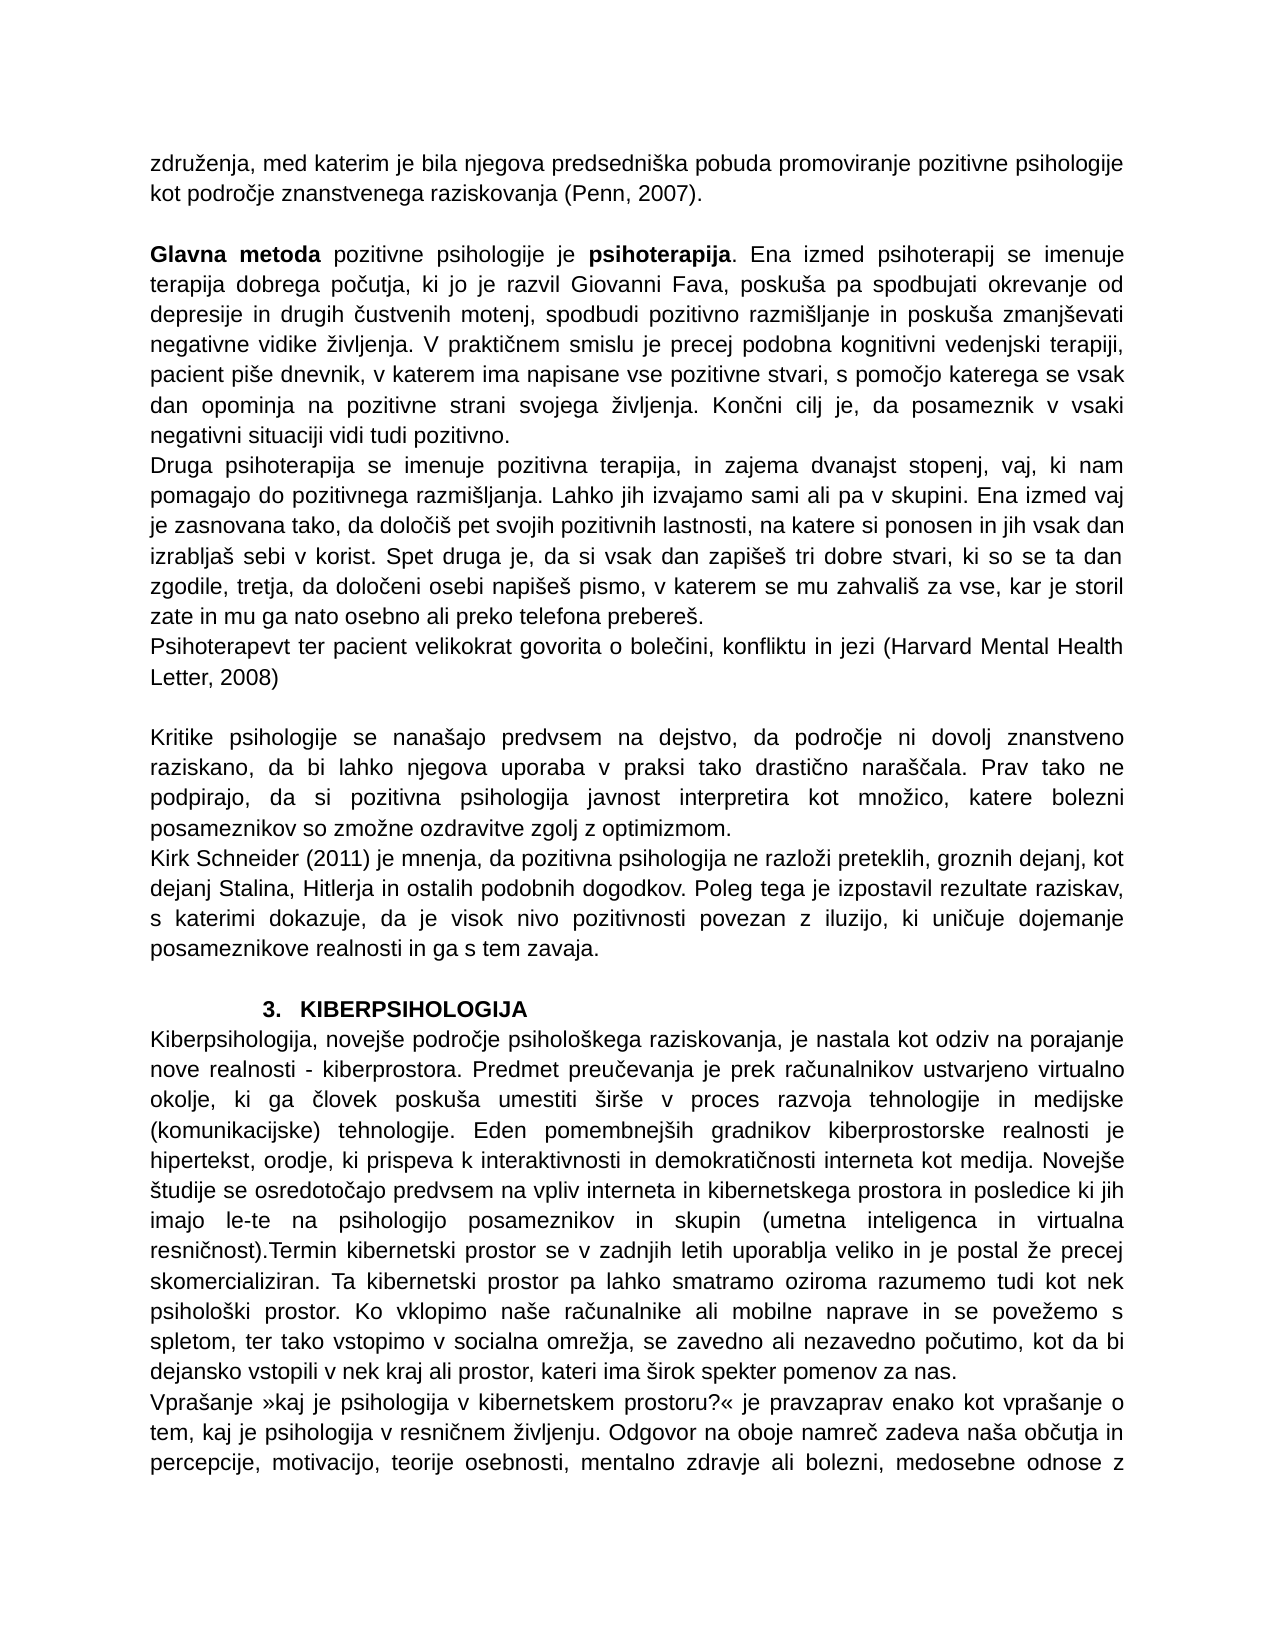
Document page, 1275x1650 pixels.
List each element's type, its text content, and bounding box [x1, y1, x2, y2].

text Kritike psihologije se nanašajo predvsem na dejstvo, da področje ni dovolj znanstveno raziskano, da bi lahko njegova uporaba v praksi tako drastično naraščala. Prav tako ne podpirajo, da si pozitivna psihologija javnost interpretira kot množico, katere bolezni posameznikov so zmožne ozdravitve zgolj z optimizmom. [150, 724, 1125, 841]
text združenja, med katerim je bila njegova predsedniška pobuda promoviranje pozitivne psihologije kot področje znanstvenega raziskovanja (Penn, 2007). [150, 150, 1125, 207]
text Vprašanje »kaj je psihologija v kibernetskem prostoru?« je pravzaprav enako kot vprašanje o tem, kaj je psihologija v resničnem življenju. Odgovor na oboje namreč zadeva naša občutja in percepcije, motivacijo, teorije osebnosti, mentalno zdravje ali bolezni, medosebne odnose z [150, 1388, 1125, 1475]
text Kiberpsihologija, novejše področje psihološkega raziskovanja, je nastala kot odziv na porajanje nove realnosti - kiberprostora. Predmet preučevanja je prek računalnikov ustvarjeno virtualno okolje, ki ga človek poskuša umestiti širše v proces razvoja tehnologije in medijske (komunikacijske) tehnologije. Eden pomembnejših gradnikov kiberprostorske realnosti je hipertekst, orodje, ki prispeva k interaktivnosti in demokratičnosti interneta kot medija. Novejše študije se osredotočajo predvsem na vpliv interneta in kibernetskega prostora in posledice ki jih imajo le-te na psihologijo posameznikov in skupin (umetna inteligenca in virtualna resničnost).Termin kibernetski prostor se v zadnjih letih uporablja veliko in je postal že precej skomercializiran. Ta kibernetski prostor pa lahko smatramo oziroma razumemo tudi kot nek psihološki prostor. Ko vklopimo naše računalnike ali mobilne naprave in se povežemo s spletom, ter tako vstopimo v socialna omrežja, se zavedno ali nezavedno počutimo, kot da bi dejansko vstopili v nek kraj ali prostor, kateri ima širok spekter pomenov za nas. [150, 1026, 1125, 1385]
text Glavna metoda pozitivne psihologije je psihoterapija. Ena izmed psihoterapij se imenuje terapija dobrega počutja, ki jo je razvil Giovanni Fava, poskuša pa spodbujati okrevanje od depresije in drugih čustvenih motenj, spodbudi pozitivno razmišljanje in poskuša zmanjševati negativne vidike življenja. V praktičnem smislu je precej podobna kognitivni vedenjski terapiji, pacient piše dnevnik, v katerem ima napisane vse pozitivne stvari, s pomočjo katerega se vsak dan opominja na pozitivne strani svojega življenja. Končni cilj je, da posameznik v vsaki negativni situaciji vidi tudi pozitivno. [150, 241, 1125, 448]
text Psihoterapevt ter pacient velikokrat govorita o bolečini, konfliktu in jezi (Harvard Mental Health Letter, 2008) [150, 633, 1125, 690]
text Kirk Schneider (2011) je mnenja, da pozitivna psihologija ne razloži preteklih, groznih dejanj, kot dejanj Stalina, Hitlerja in ostalih podobnih dogodkov. Poleg tega je izpostavil rezultate raziskav, s katerimi dokazuje, da je visok nivo pozitivnosti povezan z iluzijo, ki uničuje dojemanje posameznikove realnosti in ga s tem zavaja. [150, 845, 1125, 962]
list KIBERPSIHOLOGIJA [225, 996, 1125, 1022]
text Druga psihoterapija se imenuje pozitivna terapija, in zajema dvanajst stopenj, vaj, ki nam pomagajo do pozitivnega razmišljanja. Lahko jih izvajamo sami ali pa v skupini. Ena izmed vaj je zasnovana tako, da določiš pet svojih pozitivnih lastnosti, na katere si ponosen in jih vsak dan izrabljaš sebi v korist. Spet druga je, da si vsak dan zapišeš tri dobre stvari, ki so se ta dan zgodile, tretja, da določeni osebi napišeš pismo, v katerem se mu zahvališ za vse, kar je storil zate in mu ga nato osebno ali preko telefona prebereš. [150, 452, 1125, 629]
